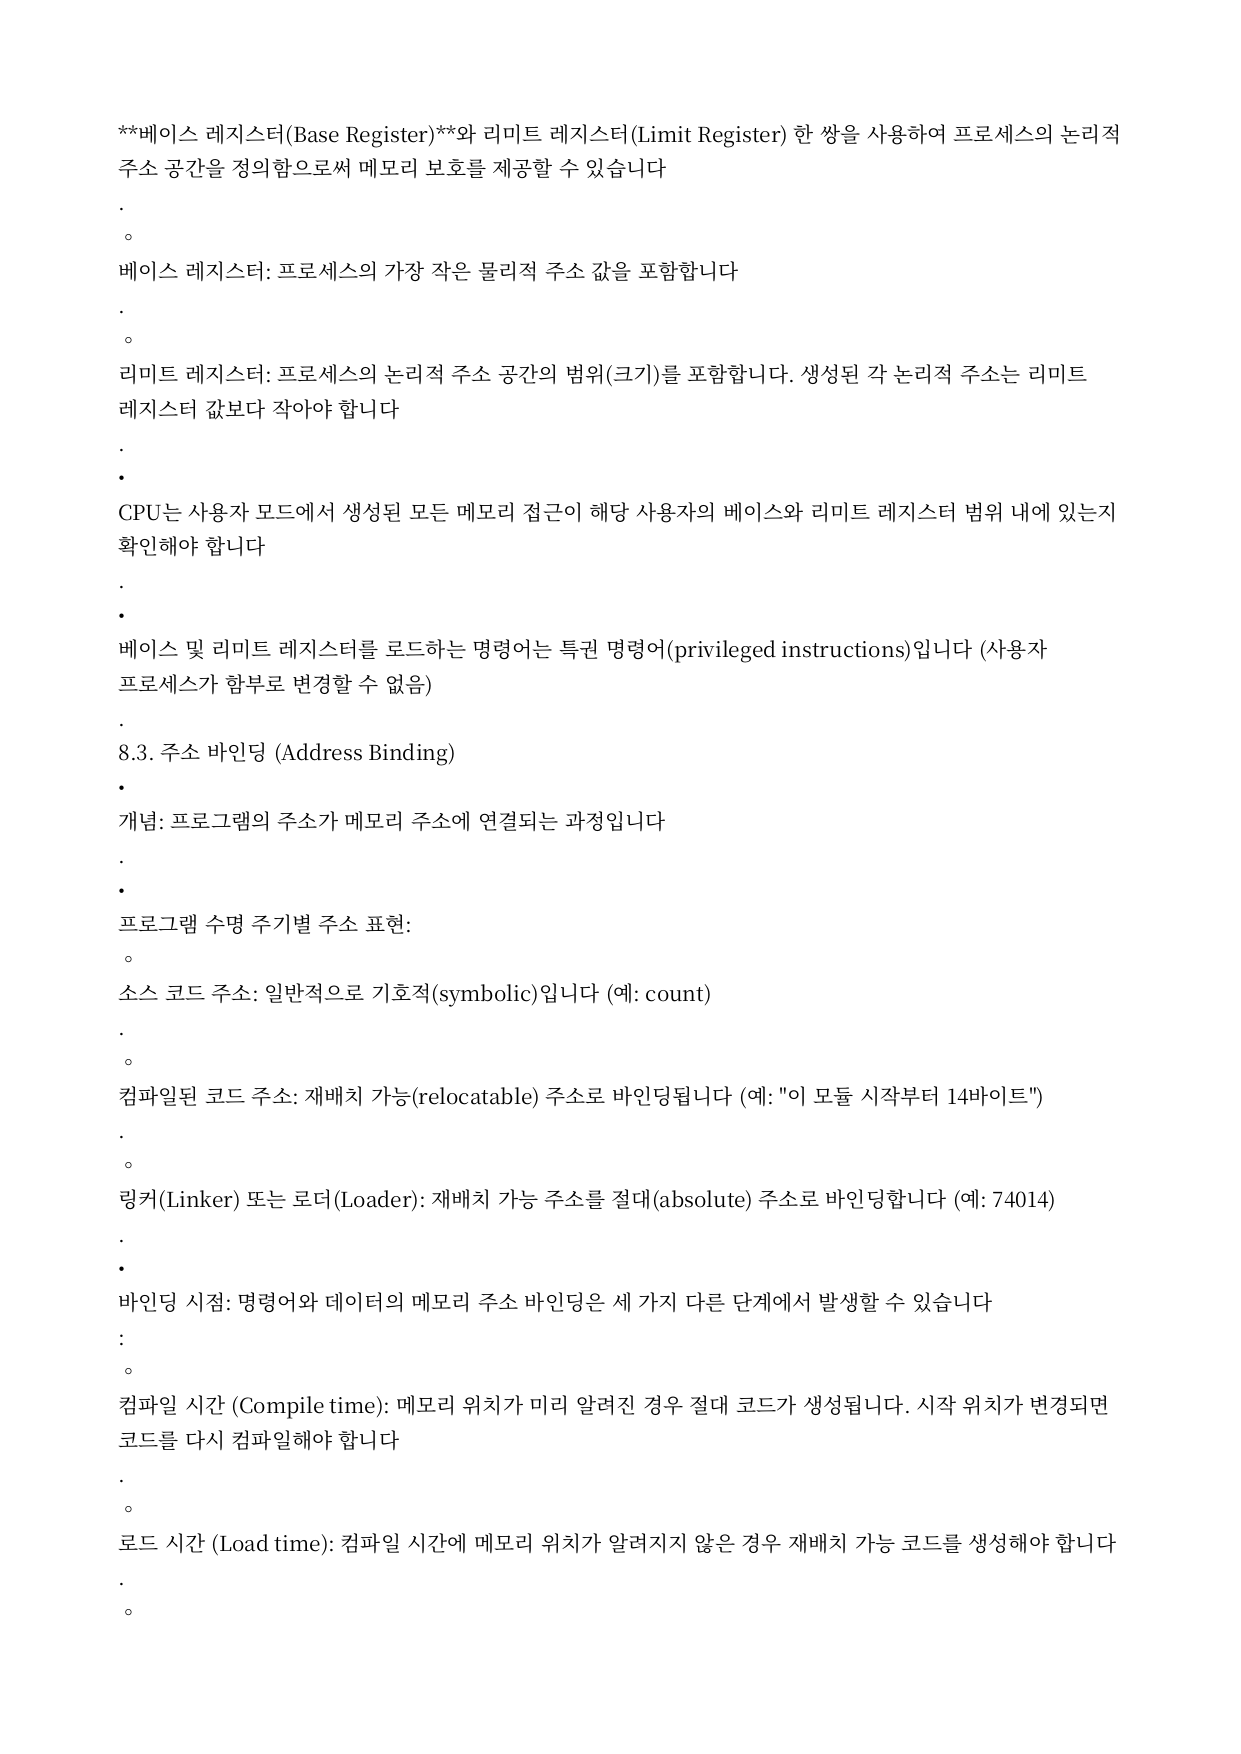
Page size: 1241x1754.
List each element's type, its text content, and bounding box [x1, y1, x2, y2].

text • [118, 599, 1122, 629]
text . [118, 427, 1122, 457]
text 8.3. 주소 바인딩 (Address Binding) [118, 737, 1122, 767]
text 로드 시간 (Load time): 컴파일 시간에 메모리 위치가 알려지지 않은 경우 재배치 가능 코드를 생성해야 합니다 [118, 1527, 1122, 1557]
text . [118, 1115, 1122, 1145]
text 프로그램 수명 주기별 주소 표현: [118, 909, 1122, 939]
text . [118, 1459, 1122, 1489]
text 베이스 레지스터: 프로세스의 가장 작은 물리적 주소 값을 포함합니다 [118, 256, 1122, 286]
text ◦ [118, 1046, 1122, 1076]
text ◦ [118, 324, 1122, 354]
text . [118, 565, 1122, 595]
text 링커(Linker) 또는 로더(Loader): 재배치 가능 주소를 절대(absolute) 주소로 바인딩합니다 (예: 74014) [118, 1184, 1122, 1214]
text 리미트 레지스터: 프로세스의 논리적 주소 공간의 범위(크기)를 포함합니다. 생성된 각 논리적 주소는 리미트 레지스터 값보다 작아야 합니다 [118, 359, 1122, 423]
text . [118, 1012, 1122, 1042]
text ◦ [118, 1493, 1122, 1523]
text ◦ [118, 1149, 1122, 1179]
text **베이스 레지스터(Base Register)**와 리미트 레지스터(Limit Register) 한 쌍을 사용하여 프로세스의 논리적 주소 공간을 정의함으로써 메모리 보호를 제공할 수 있습니다 [118, 118, 1122, 182]
text 소스 코드 주소: 일반적으로 기호적(symbolic)입니다 (예: count) [118, 977, 1122, 1007]
text 바인딩 시점: 명령어와 데이터의 메모리 주소 바인딩은 세 가지 다른 단계에서 발생할 수 있습니다 [118, 1287, 1122, 1317]
text ◦ [118, 1356, 1122, 1386]
text ◦ [118, 1596, 1122, 1626]
text • [118, 462, 1122, 492]
text 컴파일 시간 (Compile time): 메모리 위치가 미리 알려진 경우 절대 코드가 생성됩니다. 시작 위치가 변경되면 코드를 다시 컴파일해야 합니다 [118, 1390, 1122, 1454]
text ◦ [118, 943, 1122, 973]
text . [118, 187, 1122, 217]
text . [118, 290, 1122, 320]
text ◦ [118, 221, 1122, 251]
text : [118, 1321, 1122, 1351]
text . [118, 702, 1122, 732]
text 컴파일된 코드 주소: 재배치 가능(relocatable) 주소로 바인딩됩니다 (예: "이 모듈 시작부터 14바이트") [118, 1081, 1122, 1111]
text • [118, 874, 1122, 904]
text . [118, 1562, 1122, 1592]
text CPU는 사용자 모드에서 생성된 모든 메모리 접근이 해당 사용자의 베이스와 리미트 레지스터 범위 내에 있는지 확인해야 합니다 [118, 496, 1122, 561]
text . [118, 840, 1122, 870]
text • [118, 771, 1122, 801]
text 개념: 프로그램의 주소가 메모리 주소에 연결되는 과정입니다 [118, 806, 1122, 836]
text 베이스 및 리미트 레지스터를 로드하는 명령어는 특권 명령어(privileged instructions)입니다 (사용자 프로세스가 함부로 변경할 수 없음) [118, 634, 1122, 698]
text . [118, 1218, 1122, 1248]
text • [118, 1252, 1122, 1282]
